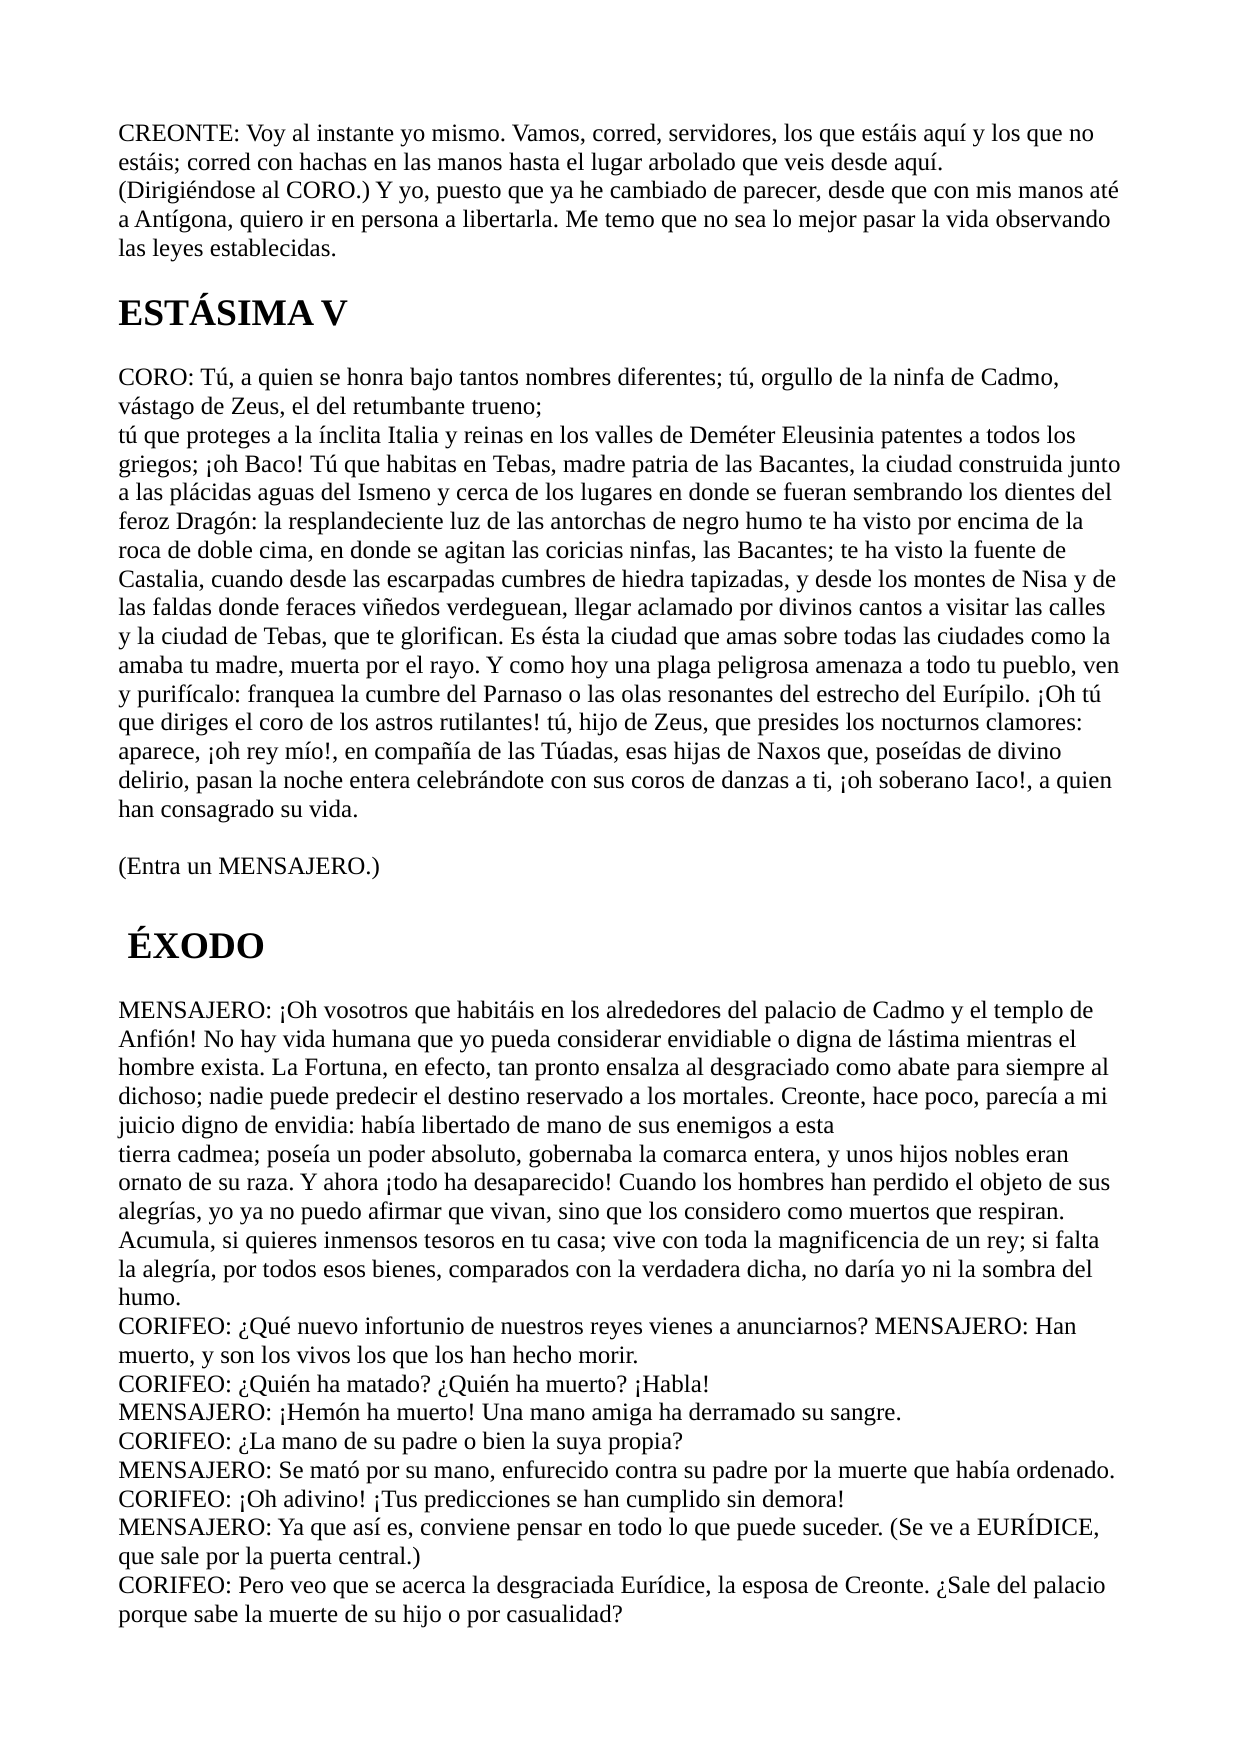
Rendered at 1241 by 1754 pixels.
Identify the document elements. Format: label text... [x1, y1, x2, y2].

text CORIFEO: ¿La mano de su padre o bien la suya propia? [118, 1426, 1122, 1455]
text tierra cadmea; poseía un poder absoluto, gobernaba la comarca entera, y unos hijos nobles eran ornato de su raza. Y ahora ¡todo ha desaparecido! Cuando los hombres han perdido el objeto de sus alegrías, yo ya no puedo afirmar que vivan, sino que los considero como muertos que respiran. Acumula, si quieres inmensos tesoros en tu casa; vive con toda la magnificencia de un rey; si falta la alegría, por todos esos bienes, comparados con la verdadera dicha, no daría yo ni la sombra del humo. [118, 1139, 1122, 1311]
text MENSAJERO: ¡Hemón ha muerto! Una mano amiga ha derramado su sangre. [118, 1397, 1122, 1426]
text ESTÁSIMA V [118, 291, 1122, 334]
text MENSAJERO: Ya que así es, conviene pensar en todo lo que puede suceder. (Se ve a EURÍDICE, que sale por la puerta central.) [118, 1512, 1122, 1570]
text CORIFEO: ¿Quién ha matado? ¿Quién ha muerto? ¡Habla! [118, 1369, 1122, 1397]
text CORIFEO: Pero veo que se acerca la desgraciada Eurídice, la esposa de Creonte. ¿Sale del palacio porque sabe la muerte de su hijo o por casualidad? [118, 1570, 1122, 1627]
text CREONTE: Voy al instante yo mismo. Vamos, corred, servidores, los que estáis aquí y los que no estáis; corred con hachas en las manos hasta el lugar arbolado que veis desde aquí. [118, 118, 1122, 176]
text tú que proteges a la ínclita Italia y reinas en los valles de Deméter Eleusinia patentes a todos los griegos; ¡oh Baco! Tú que habitas en Tebas, madre patria de las Bacantes, la ciudad construida junto a las plácidas aguas del Ismeno y cerca de los lugares en donde se fueran sembrando los dientes del feroz Dragón: la resplandeciente luz de las antorchas de negro humo te ha visto por encima de la roca de doble cima, en donde se agitan las coricias ninfas, las Bacantes; te ha visto la fuente de Castalia, cuando desde las escarpadas cumbres de hiedra tapizadas, y desde los montes de Nisa y de las faldas donde feraces viñedos verdeguean, llegar aclamado por divinos cantos a visitar las calles y la ciudad de Tebas, que te glorifican. Es ésta la ciudad que amas sobre todas las ciudades como la amaba tu madre, muerta por el rayo. Y como hoy una plaga peligrosa amenaza a todo tu pueblo, ven y purifícalo: franquea la cumbre del Parnaso o las olas resonantes del estrecho del Eurípilo. ¡Oh tú que diriges el coro de los astros rutilantes! tú, hijo de Zeus, que presides los nocturnos clamores: aparece, ¡oh rey mío!, en compañía de las Túadas, esas hijas de Naxos que, poseídas de divino delirio, pasan la noche entera celebrándote con sus coros de danzas a ti, ¡oh soberano Iaco!, a quien han consagrado su vida. [118, 420, 1122, 822]
text MENSAJERO: ¡Oh vosotros que habitáis en los alrededores del palacio de Cadmo y el templo de Anfión! No hay vida humana que yo pueda considerar envidiable o digna de lástima mientras el hombre exista. La Fortuna, en efecto, tan pronto ensalza al desgraciado como abate para siempre al dichoso; nadie puede predecir el destino reservado a los mortales. Creonte, hace poco, parecía a mi juicio digno de envidia: había libertado de mano de sus enemigos a esta [118, 995, 1122, 1139]
text CORIFEO: ¡Oh adivino! ¡Tus predicciones se han cumplido sin demora! [118, 1484, 1122, 1512]
text ÉXODO [118, 923, 1122, 966]
text (Entra un MENSAJERO.) [118, 851, 1122, 880]
text (Dirigiéndose al CORO.) Y yo, puesto que ya he cambiado de parecer, desde que con mis manos até a Antígona, quiero ir en persona a libertarla. Me temo que no sea lo mejor pasar la vida observando las leyes establecidas. [118, 176, 1122, 262]
text CORIFEO: ¿Qué nuevo infortunio de nuestros reyes vienes a anunciarnos? MENSAJERO: Han muerto, y son los vivos los que los han hecho morir. [118, 1311, 1122, 1369]
text CORO: Tú, a quien se honra bajo tantos nombres diferentes; tú, orgullo de la ninfa de Cadmo, vástago de Zeus, el del retumbante trueno; [118, 362, 1122, 420]
text MENSAJERO: Se mató por su mano, enfurecido contra su padre por la muerte que había ordenado. [118, 1455, 1122, 1484]
